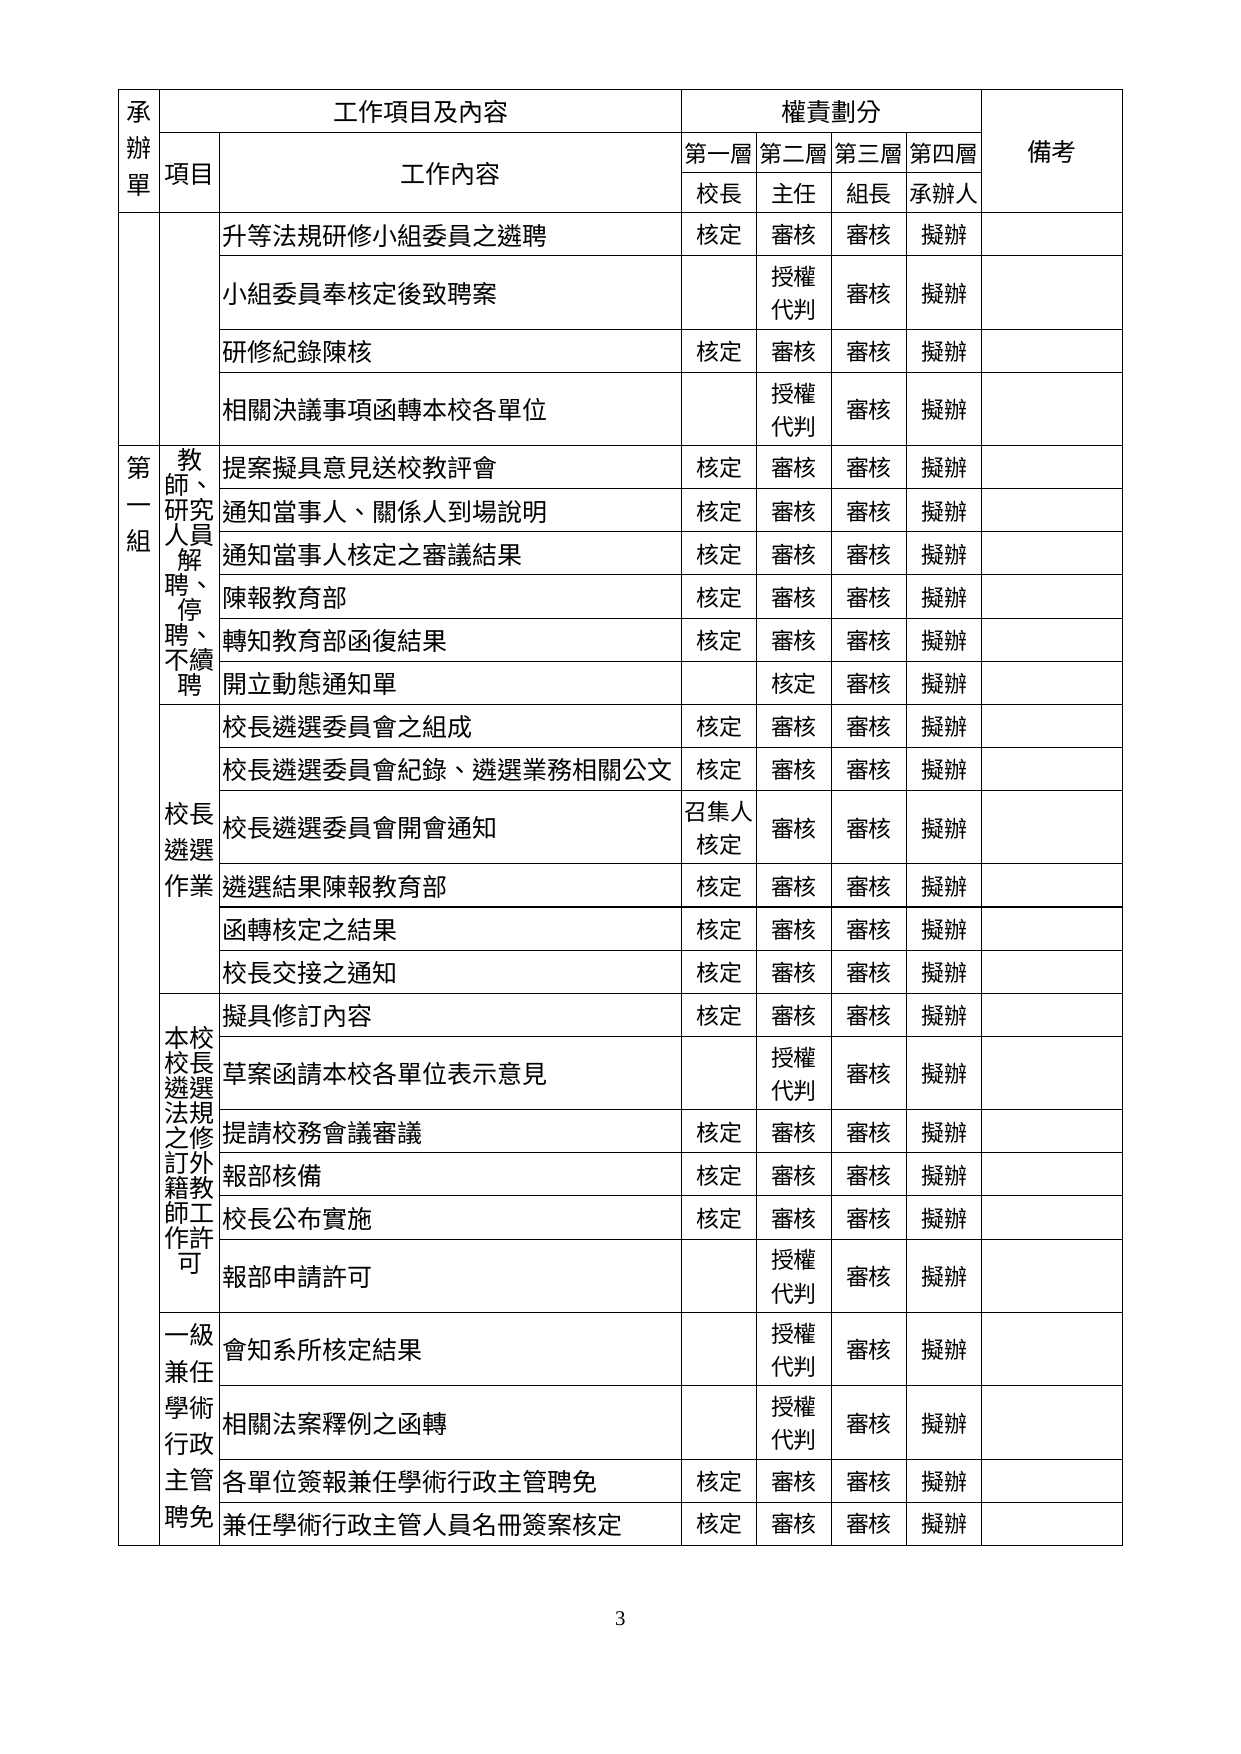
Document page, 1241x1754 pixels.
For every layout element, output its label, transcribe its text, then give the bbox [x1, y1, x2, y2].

table_cell 通知當事人核定之審議結果 [220, 532, 681, 574]
table_cell 審核 [757, 1153, 831, 1195]
table_cell 校長遴選委員會開會通知 [220, 791, 681, 863]
table_cell 召集人核定 [682, 791, 756, 863]
table_cell 相關決議事項函轉本校各單位 [220, 373, 681, 445]
table_cell [982, 908, 1122, 949]
table_cell [982, 373, 1122, 445]
table_cell 審核 [832, 1196, 906, 1238]
table_cell [982, 446, 1122, 488]
table_cell 第一組 [119, 446, 159, 1545]
table_cell 第三層 [832, 133, 906, 172]
table_cell [682, 373, 756, 445]
table_cell 本校校長遴選法規之修訂外籍教師工作許可 [160, 994, 219, 1312]
table_cell 審核 [757, 951, 831, 993]
table_cell 相關法案釋例之函轉 [220, 1386, 681, 1458]
table_cell 開立動態通知單 [220, 662, 681, 704]
table_cell 校長遴選作業 [160, 705, 219, 993]
table_cell 核定 [682, 1196, 756, 1238]
table_cell 項目 [160, 133, 219, 212]
table_cell [682, 256, 756, 328]
table_cell [982, 1153, 1122, 1195]
table_cell 校長交接之通知 [220, 951, 681, 993]
table_cell 核定 [757, 662, 831, 704]
table_cell 擬辦 [907, 994, 981, 1036]
table_cell 核定 [682, 994, 756, 1036]
table_cell 審核 [832, 330, 906, 372]
table_cell 審核 [757, 330, 831, 372]
table_cell 擬辦 [907, 1460, 981, 1502]
table_cell 擬辦 [907, 575, 981, 617]
table_cell 審核 [757, 446, 831, 488]
table_cell 擬辦 [907, 256, 981, 328]
table_cell 兼任學術行政主管人員名冊簽案核定 [220, 1503, 681, 1545]
table_cell [982, 1503, 1122, 1545]
table_cell [982, 1460, 1122, 1502]
table_cell [982, 1037, 1122, 1109]
table_cell 升等法規研修小組委員之遴聘 [220, 213, 681, 255]
table_cell 審核 [757, 532, 831, 574]
table_cell 第二層 [757, 133, 831, 172]
table_cell 審核 [757, 1503, 831, 1545]
table_cell 審核 [832, 1153, 906, 1195]
table_cell 審核 [832, 489, 906, 531]
table_cell [682, 1240, 756, 1312]
table_header 權責劃分 [682, 90, 981, 132]
table_cell 審核 [832, 1503, 906, 1545]
table_cell [682, 662, 756, 704]
table_cell 各單位簽報兼任學術行政主管聘免 [220, 1460, 681, 1502]
table_cell 函轉核定之結果 [220, 908, 681, 949]
table_cell 核定 [682, 575, 756, 617]
table_cell 核定 [682, 330, 756, 372]
table_cell 審核 [832, 373, 906, 445]
table_cell [982, 1313, 1122, 1385]
table_cell 擬辦 [907, 1153, 981, 1195]
table_cell 授權 代判 [757, 1386, 831, 1458]
table_cell 審核 [832, 619, 906, 661]
table_header 承辦單位 [119, 90, 159, 212]
table_cell [982, 256, 1122, 328]
table_cell 審核 [757, 864, 831, 906]
table_cell [982, 748, 1122, 790]
table_cell 審核 [832, 994, 906, 1036]
table_cell 擬辦 [907, 489, 981, 531]
table_cell 校長遴選委員會之組成 [220, 705, 681, 747]
table_cell 擬辦 [907, 373, 981, 445]
table_cell 核定 [682, 1460, 756, 1502]
table_cell [160, 213, 219, 445]
table_cell [982, 1240, 1122, 1312]
table_cell 報部申請許可 [220, 1240, 681, 1312]
table_cell 審核 [757, 908, 831, 949]
table_cell [982, 619, 1122, 661]
table_cell 擬辦 [907, 1110, 981, 1152]
table_cell [982, 1386, 1122, 1458]
table_cell [982, 791, 1122, 863]
table_cell 擬辦 [907, 1196, 981, 1238]
table_cell 核定 [682, 532, 756, 574]
table_cell 擬辦 [907, 864, 981, 906]
table_cell 授權 代判 [757, 1240, 831, 1312]
table_cell 擬辦 [907, 662, 981, 704]
table_cell 核定 [682, 864, 756, 906]
table_cell 審核 [832, 908, 906, 949]
table_cell 審核 [832, 532, 906, 574]
table_cell 審核 [832, 1386, 906, 1458]
table_cell 校長 [682, 173, 756, 212]
table_cell 擬辦 [907, 446, 981, 488]
table_cell 陳報教育部 [220, 575, 681, 617]
table_cell 小組委員奉核定後致聘案 [220, 256, 681, 328]
table_cell 草案函請本校各單位表示意見 [220, 1037, 681, 1109]
table_cell 審核 [757, 575, 831, 617]
table_cell [982, 1110, 1122, 1152]
table_cell 審核 [757, 213, 831, 255]
table_cell [982, 1196, 1122, 1238]
table_cell 核定 [682, 619, 756, 661]
table_cell 校長遴選委員會紀錄、遴選業務相關公文 [220, 748, 681, 790]
table_cell 一級兼任學術行政主管聘免 [160, 1313, 219, 1545]
table_cell 審核 [832, 446, 906, 488]
table_cell 審核 [832, 748, 906, 790]
table_cell 擬辦 [907, 1037, 981, 1109]
table_cell [982, 864, 1122, 906]
table_cell [682, 1313, 756, 1385]
table_cell [682, 1037, 756, 1109]
table_cell 審核 [832, 662, 906, 704]
table_cell 工作內容 [220, 133, 681, 212]
table_cell 審核 [757, 1460, 831, 1502]
table_cell 主任 [757, 173, 831, 212]
table_cell 通知當事人、關係人到場說明 [220, 489, 681, 531]
table_header 工作項目及內容 [160, 90, 681, 132]
table_cell 擬辦 [907, 1240, 981, 1312]
table_cell 承辦人 [907, 173, 981, 212]
table_cell 審核 [832, 213, 906, 255]
table_cell 審核 [832, 575, 906, 617]
table_cell 核定 [682, 1503, 756, 1545]
table_cell [682, 1386, 756, 1458]
table_cell 審核 [757, 619, 831, 661]
table_cell 審核 [832, 1240, 906, 1312]
table_cell 擬辦 [907, 705, 981, 747]
table_cell 擬辦 [907, 951, 981, 993]
table_cell [982, 951, 1122, 993]
table_cell 擬辦 [907, 213, 981, 255]
table_cell 擬辦 [907, 619, 981, 661]
table_cell 轉知教育部函復結果 [220, 619, 681, 661]
table_cell 審核 [757, 489, 831, 531]
table_cell 組長 [832, 173, 906, 212]
table_cell 審核 [757, 748, 831, 790]
table_cell 核定 [682, 1110, 756, 1152]
table_cell 核定 [682, 705, 756, 747]
table_cell 研修紀錄陳核 [220, 330, 681, 372]
table_cell [982, 662, 1122, 704]
table_cell 提請校務會議審議 [220, 1110, 681, 1152]
table_cell 核定 [682, 213, 756, 255]
table_cell 教師、研究人員解聘、停聘、不續聘 [160, 446, 219, 704]
table_cell 審核 [832, 705, 906, 747]
table_cell 審核 [832, 951, 906, 993]
table_cell 擬辦 [907, 791, 981, 863]
table_cell [982, 489, 1122, 531]
table_cell 審核 [832, 256, 906, 328]
table_cell 第四層 [907, 133, 981, 172]
table_cell 校長公布實施 [220, 1196, 681, 1238]
table_cell 審核 [757, 1196, 831, 1238]
table_cell 擬辦 [907, 748, 981, 790]
table_cell 核定 [682, 1153, 756, 1195]
table_cell 核定 [682, 446, 756, 488]
table_cell 核定 [682, 489, 756, 531]
table_cell 審核 [757, 791, 831, 863]
table_cell 擬辦 [907, 330, 981, 372]
table_cell 審核 [757, 994, 831, 1036]
table_cell 擬具修訂內容 [220, 994, 681, 1036]
table_cell 授權 代判 [757, 256, 831, 328]
table_cell [982, 213, 1122, 255]
table_cell 審核 [832, 864, 906, 906]
table_cell 審核 [832, 791, 906, 863]
table_cell 報部核備 [220, 1153, 681, 1195]
table_cell 第一層 [682, 133, 756, 172]
table_cell 提案擬具意見送校教評會 [220, 446, 681, 488]
table_cell 核定 [682, 748, 756, 790]
table_cell 審核 [832, 1110, 906, 1152]
table_cell 審核 [832, 1037, 906, 1109]
table_cell 第一組 [119, 213, 159, 445]
table_cell [982, 532, 1122, 574]
table_cell [982, 705, 1122, 747]
table_cell 核定 [682, 951, 756, 993]
table_cell 擬辦 [907, 532, 981, 574]
table_cell 授權 代判 [757, 1037, 831, 1109]
table_cell 審核 [757, 705, 831, 747]
table_cell [982, 330, 1122, 372]
table_cell 會知系所核定結果 [220, 1313, 681, 1385]
table_cell 擬辦 [907, 1313, 981, 1385]
table_header 備考 [982, 90, 1122, 212]
table_cell 核定 [682, 908, 756, 949]
table_cell [982, 575, 1122, 617]
table_cell 擬辦 [907, 908, 981, 949]
table_cell 擬辦 [907, 1503, 981, 1545]
table_cell 授權 代判 [757, 373, 831, 445]
table_cell 審核 [757, 1110, 831, 1152]
table_cell 審核 [832, 1313, 906, 1385]
table_cell 擬辦 [907, 1386, 981, 1458]
table_cell 遴選結果陳報教育部 [220, 864, 681, 906]
table_cell 審核 [832, 1460, 906, 1502]
table_cell 授權 代判 [757, 1313, 831, 1385]
table_cell [982, 994, 1122, 1036]
